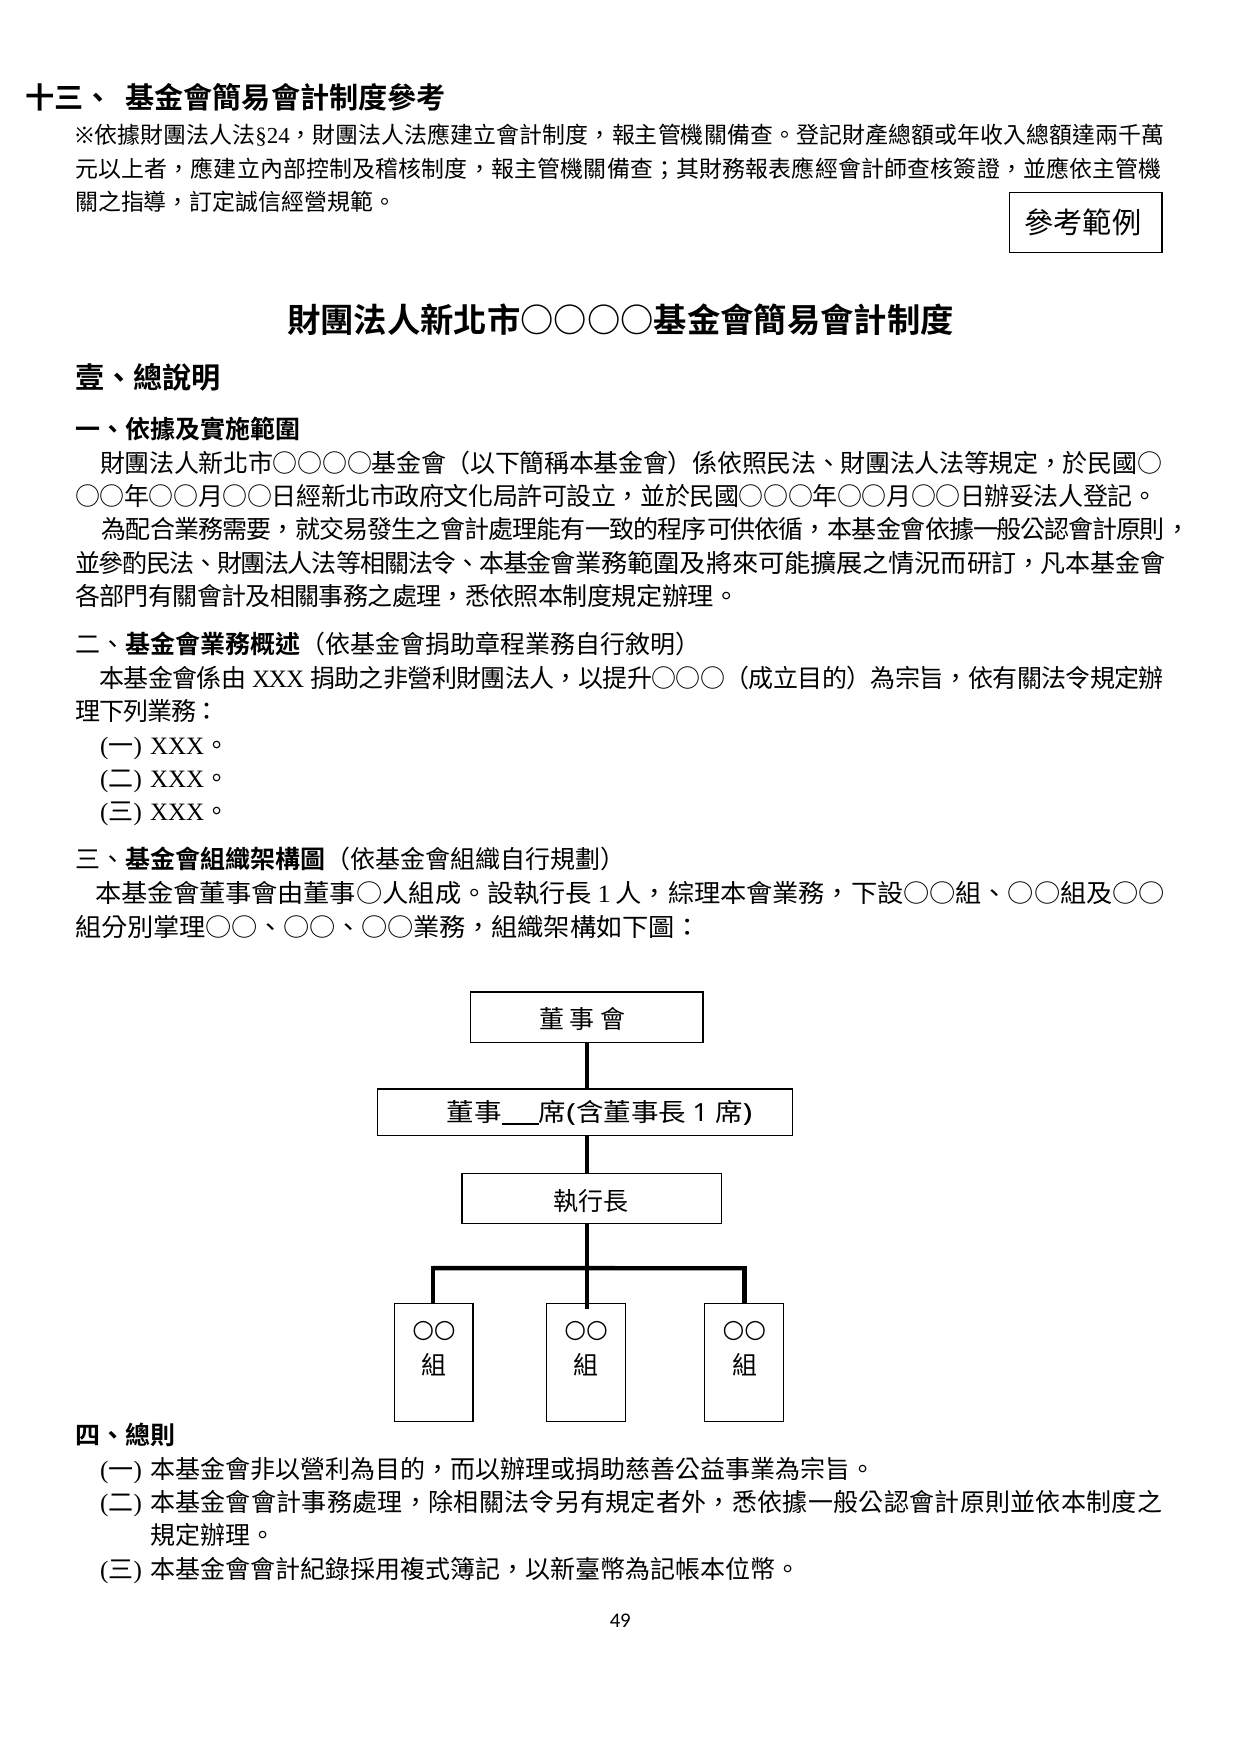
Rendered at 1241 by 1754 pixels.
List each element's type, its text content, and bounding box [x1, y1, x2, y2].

text 財團法人新北市○○○○基金會（以下簡稱本基金會）係依照民法、財團法人法等規定，於民國○○○年○○月○○日經新北市政府文化局許可設立，並於民國○○○年○○月○○日辦妥法人登記。 [75, 445, 1165, 512]
list 本基金會會計事務處理，除相關法令另有規定者外，悉依據一般公認會計原則並依本制度之規定辦理。 [100, 1485, 1165, 1551]
text ○○組 [720, 1311, 769, 1381]
list 本基金會會計紀錄採用複式簿記，以新臺幣為記帳本位幣。 [100, 1551, 1165, 1585]
text 本基金會董事會由董事○人組成。設執行長1人，綜理本會業務，下設○○組、○○組及○○組分別掌理○○、○○、○○業務，組織架構如下圖： [75, 876, 1165, 943]
list 依據及實施範圍 [75, 409, 1165, 445]
text 壹、總說明 [75, 354, 1165, 397]
text 董事 席(含董事長 1 席) [447, 1092, 793, 1129]
subtitle 基金會簡易會計制度參考 [25, 75, 1165, 117]
list 本基金會非以營利為目的，而以辦理或捐助慈善公益事業為宗旨。 [100, 1451, 1165, 1485]
list XXX。 [100, 761, 1165, 794]
text 財團法人新北市○○○○基金會簡易會計制度 [75, 255, 1165, 342]
text 參考範例 [1024, 200, 1147, 242]
list 基金會業務概述（依基金會捐助章程業務自行敘明） [75, 624, 1165, 661]
text 本基金會係由 XXX 捐助之非營利財團法人，以提升○○○（成立目的）為宗旨，依有關法令規定辦理下列業務： [75, 661, 1165, 727]
text ※依據財團法人法§24，財團法人法應建立會計制度，報主管機關備查。登記財產總額或年收入總額達兩千萬元以上者，應建立內部控制及稽核制度，報主管機關備查；其財務報表應經會計師查核簽證，並應依主管機關之指導，訂定誠信經營規範。 [75, 117, 1165, 217]
text ○○組 [561, 1311, 610, 1381]
list 基金會組織架構圖（依基金會組織自行規劃） [75, 840, 1165, 876]
text 為配合業務需要，就交易發生之會計處理能有一致的程序可供依循，本基金會依據一般公認會計原則，並參酌民法、財團法人法等相關法令、本基金會業務範圍及將來可能擴展之情況而研訂，凡本基金會各部門有關會計及相關事務之處理，悉依照本制度規定辦理。 [75, 512, 1165, 612]
text 執行長 [541, 1181, 641, 1217]
text 董 事 會 [539, 1000, 703, 1036]
list XXX。 [100, 727, 1165, 761]
list 總則 [75, 1415, 1165, 1451]
list XXX。 [100, 794, 1165, 827]
text ○○組 [409, 1311, 458, 1381]
